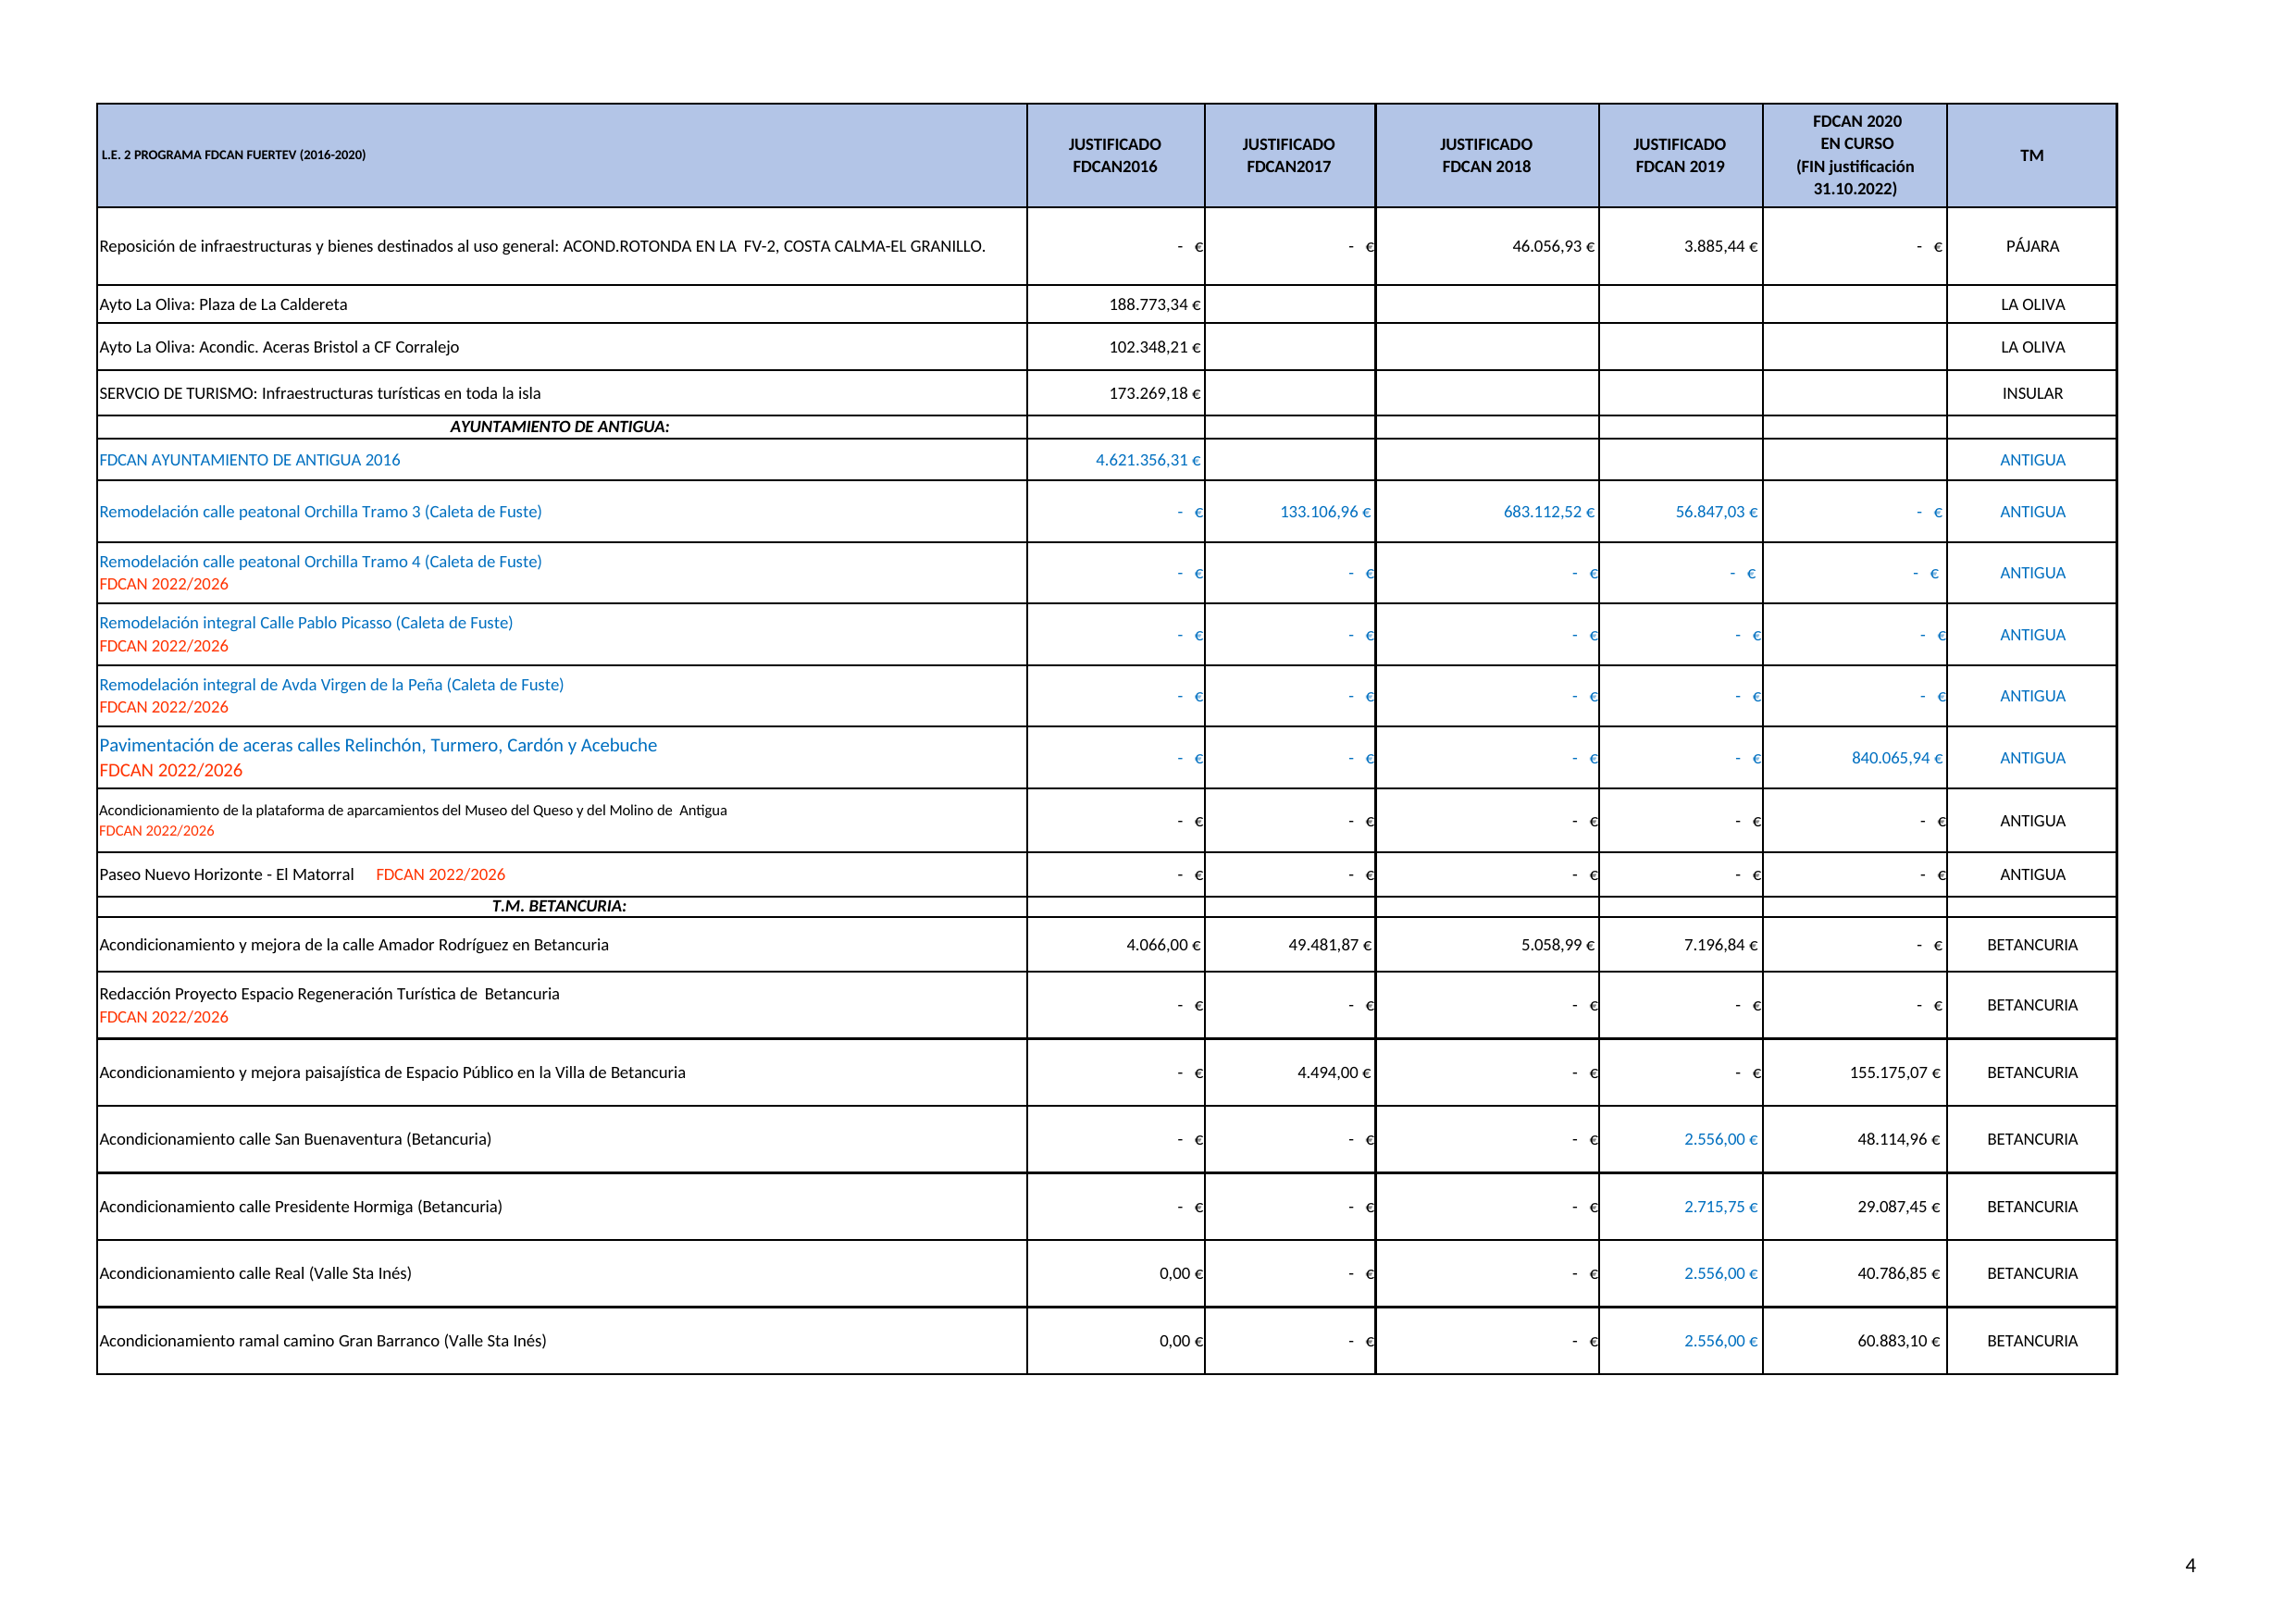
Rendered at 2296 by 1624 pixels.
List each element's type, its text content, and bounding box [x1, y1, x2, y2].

table_cell 3.885,44 € [1600, 208, 1762, 284]
table_cell 56.847,03 € [1600, 481, 1762, 541]
table_cell - € [1206, 208, 1374, 284]
table_cell - € [1206, 604, 1374, 664]
table_cell ANTIGUA [1948, 853, 2116, 895]
table_cell [1377, 371, 1598, 414]
table_cell Acondicionamiento y mejora de la calle Amador Rodríguez en Betancuria [98, 918, 1026, 971]
table_cell 5.058,99 € [1377, 918, 1598, 971]
table_cell - € [1600, 973, 1762, 1037]
table_cell - € [1206, 727, 1374, 787]
table_cell - € [1028, 789, 1204, 851]
table_cell [1600, 371, 1762, 414]
table_cell ANTIGUA [1948, 481, 2116, 541]
table_cell [1377, 416, 1598, 438]
table_cell 4.066,00 € [1028, 918, 1204, 971]
table_cell Redacción Proyecto Espacio Regeneración Turística de Betancuria FDCAN 2022/2026 [98, 973, 1026, 1037]
table_cell T.M. BETANCURIA: [98, 898, 1026, 916]
table_cell BETANCURIA [1948, 1241, 2116, 1306]
table_cell Ayto La Oliva: Plaza de La Caldereta [98, 286, 1026, 322]
table_cell - € [1028, 666, 1204, 725]
table_cell - € [1028, 1107, 1204, 1172]
table_cell 40.786,85 € [1764, 1241, 1946, 1306]
table_cell - € [1600, 1040, 1762, 1105]
table_cell - € [1206, 789, 1374, 851]
table_cell - € [1028, 604, 1204, 664]
table_cell [1764, 898, 1946, 916]
table_cell - € [1206, 666, 1374, 725]
table_cell [1600, 286, 1762, 322]
table_cell - € [1377, 853, 1598, 895]
table_cell BETANCURIA [1948, 1040, 2116, 1105]
table_cell - € [1206, 543, 1374, 602]
table_cell [1600, 416, 1762, 438]
table_cell - € [1377, 543, 1598, 602]
table_cell - € [1028, 973, 1204, 1037]
table_cell 2.556,00 € [1600, 1241, 1762, 1306]
table_cell [1764, 324, 1946, 369]
table_cell 48.114,96 € [1764, 1107, 1946, 1172]
table_cell - € [1028, 1174, 1204, 1239]
table_cell Acondicionamiento calle San Buenaventura (Betancuria) [98, 1107, 1026, 1172]
table_cell - € [1600, 543, 1762, 602]
table_cell 0,00 € [1028, 1308, 1204, 1373]
table_cell Acondicionamiento y mejora paisajística de Espacio Público en la Villa de Betancuria [98, 1040, 1026, 1105]
table_cell [1377, 324, 1598, 369]
table_cell Ayto La Oliva: Acondic. Aceras Bristol a CF Corralejo [98, 324, 1026, 369]
table_header JUSTIFICADO FDCAN 2018 [1377, 105, 1598, 206]
table_cell [1948, 416, 2116, 438]
table_cell AYUNTAMIENTO DE ANTIGUA: [98, 416, 1026, 438]
table_cell 133.106,96 € [1206, 481, 1374, 541]
table_cell - € [1028, 1040, 1204, 1105]
table_header L.E. 2 PROGRAMA FDCAN FUERTEV (2016-2020) [98, 105, 1026, 206]
table_cell 155.175,07 € [1764, 1040, 1946, 1105]
table_cell - € [1028, 727, 1204, 787]
table_cell - € [1028, 543, 1204, 602]
table_cell LA OLIVA [1948, 286, 2116, 322]
table_cell 4.494,00 € [1206, 1040, 1374, 1105]
table_cell 2.556,00 € [1600, 1308, 1762, 1373]
table_cell Pavimentación de aceras calles Relinchón, Turmero, Cardón y Acebuche FDCAN 2022/2026 [98, 727, 1026, 787]
table_cell [1377, 898, 1598, 916]
table_header JUSTIFICADO FDCAN 2019 [1600, 105, 1762, 206]
table_cell - € [1206, 1308, 1374, 1373]
table_cell BETANCURIA [1948, 918, 2116, 971]
table_cell ANTIGUA [1948, 440, 2116, 479]
table_cell - € [1600, 853, 1762, 895]
table_header JUSTIFICADO FDCAN2017 [1206, 105, 1374, 206]
table_cell 60.883,10 € [1764, 1308, 1946, 1373]
table_cell Remodelación calle peatonal Orchilla Tramo 4 (Caleta de Fuste) FDCAN 2022/2026 [98, 543, 1026, 602]
table_cell [1764, 416, 1946, 438]
table_cell - € [1377, 1040, 1598, 1105]
table_cell BETANCURIA [1948, 1308, 2116, 1373]
table_cell - € [1377, 666, 1598, 725]
table_cell Acondicionamiento calle Presidente Hormiga (Betancuria) [98, 1174, 1026, 1239]
table_cell ANTIGUA [1948, 604, 2116, 664]
table_cell - € [1764, 918, 1946, 971]
table_cell ANTIGUA [1948, 727, 2116, 787]
table_cell - € [1600, 604, 1762, 664]
table_cell 7.196,84 € [1600, 918, 1762, 971]
table_cell ANTIGUA [1948, 543, 2116, 602]
table_cell ANTIGUA [1948, 666, 2116, 725]
table_cell [1028, 416, 1204, 438]
table_cell - € [1600, 666, 1762, 725]
table_cell 0,00 € [1028, 1241, 1204, 1306]
table_cell LA OLIVA [1948, 324, 2116, 369]
table_cell - € [1028, 853, 1204, 895]
table_cell 49.481,87 € [1206, 918, 1374, 971]
table_cell - € [1764, 543, 1946, 602]
table_cell ANTIGUA [1948, 789, 2116, 851]
table_cell - € [1028, 208, 1204, 284]
table_cell 840.065,94 € [1764, 727, 1946, 787]
table_cell [1600, 898, 1762, 916]
table_cell BETANCURIA [1948, 1174, 2116, 1239]
table_cell - € [1764, 481, 1946, 541]
table_cell [1764, 286, 1946, 322]
table_cell - € [1377, 1241, 1598, 1306]
table_cell FDCAN AYUNTAMIENTO DE ANTIGUA 2016 [98, 440, 1026, 479]
table_cell [1206, 898, 1374, 916]
table_cell 29.087,45 € [1764, 1174, 1946, 1239]
table_cell PÁJARA [1948, 208, 2116, 284]
table_cell - € [1206, 973, 1374, 1037]
table_cell [1377, 440, 1598, 479]
table_cell 2.556,00 € [1600, 1107, 1762, 1172]
table_cell [1206, 440, 1374, 479]
table_cell - € [1206, 1174, 1374, 1239]
table_cell [1206, 371, 1374, 414]
table_cell Reposición de infraestructuras y bienes destinados al uso general: ACOND.ROTONDA EN LA FV-2, COSTA CALMA-EL GRANILLO. [98, 208, 1026, 284]
table_cell - € [1377, 973, 1598, 1037]
table_cell [1764, 371, 1946, 414]
table_cell Acondicionamiento calle Real (Valle Sta Inés) [98, 1241, 1026, 1306]
table_cell Paseo Nuevo Horizonte - El Matorral FDCAN 2022/2026 [98, 853, 1026, 895]
table_cell Remodelación calle peatonal Orchilla Tramo 3 (Caleta de Fuste) [98, 481, 1026, 541]
table_cell - € [1206, 1241, 1374, 1306]
table_cell - € [1764, 208, 1946, 284]
table_cell 102.348,21 € [1028, 324, 1204, 369]
table_cell - € [1600, 789, 1762, 851]
table_cell - € [1764, 604, 1946, 664]
table_cell BETANCURIA [1948, 973, 2116, 1037]
table_cell 188.773,34 € [1028, 286, 1204, 322]
table_cell Acondicionamiento de la plataforma de aparcamientos del Museo del Queso y del Molino de Antigua FDCAN 2022/2026 [98, 789, 1026, 851]
table_cell [1764, 440, 1946, 479]
table_cell - € [1377, 1174, 1598, 1239]
table_cell - € [1206, 1107, 1374, 1172]
table_cell - € [1377, 1308, 1598, 1373]
table_cell 46.056,93 € [1377, 208, 1598, 284]
table_cell - € [1764, 789, 1946, 851]
table_cell [1206, 286, 1374, 322]
table_cell - € [1028, 481, 1204, 541]
table_cell Acondicionamiento ramal camino Gran Barranco (Valle Sta Inés) [98, 1308, 1026, 1373]
table_cell [1600, 440, 1762, 479]
table_cell 173.269,18 € [1028, 371, 1204, 414]
table_cell - € [1764, 973, 1946, 1037]
table_cell [1206, 416, 1374, 438]
table_cell - € [1377, 727, 1598, 787]
table_cell SERVCIO DE TURISMO: Infraestructuras turísticas en toda la isla [98, 371, 1026, 414]
table_cell - € [1377, 1107, 1598, 1172]
table_cell - € [1206, 853, 1374, 895]
table_cell 683.112,52 € [1377, 481, 1598, 541]
table_cell [1377, 286, 1598, 322]
table_cell - € [1764, 666, 1946, 725]
table_cell - € [1377, 604, 1598, 664]
table_cell [1028, 898, 1204, 916]
table_cell BETANCURIA [1948, 1107, 2116, 1172]
table_cell Remodelación integral de Avda Virgen de la Peña (Caleta de Fuste) FDCAN 2022/2026 [98, 666, 1026, 725]
table_cell [1948, 898, 2116, 916]
table_cell - € [1764, 853, 1946, 895]
table_cell - € [1600, 727, 1762, 787]
table_cell 2.715,75 € [1600, 1174, 1762, 1239]
table_header FDCAN 2020 EN CURSO (FIN justificación 31.10.2022) [1764, 105, 1946, 206]
table_cell 4.621.356,31 € [1028, 440, 1204, 479]
table_header JUSTIFICADO FDCAN2016 [1028, 105, 1204, 206]
table_cell Remodelación integral Calle Pablo Picasso (Caleta de Fuste) FDCAN 2022/2026 [98, 604, 1026, 664]
table_cell [1600, 324, 1762, 369]
table_header TM [1948, 105, 2116, 206]
table_cell INSULAR [1948, 371, 2116, 414]
table_cell [1206, 324, 1374, 369]
table_cell - € [1377, 789, 1598, 851]
